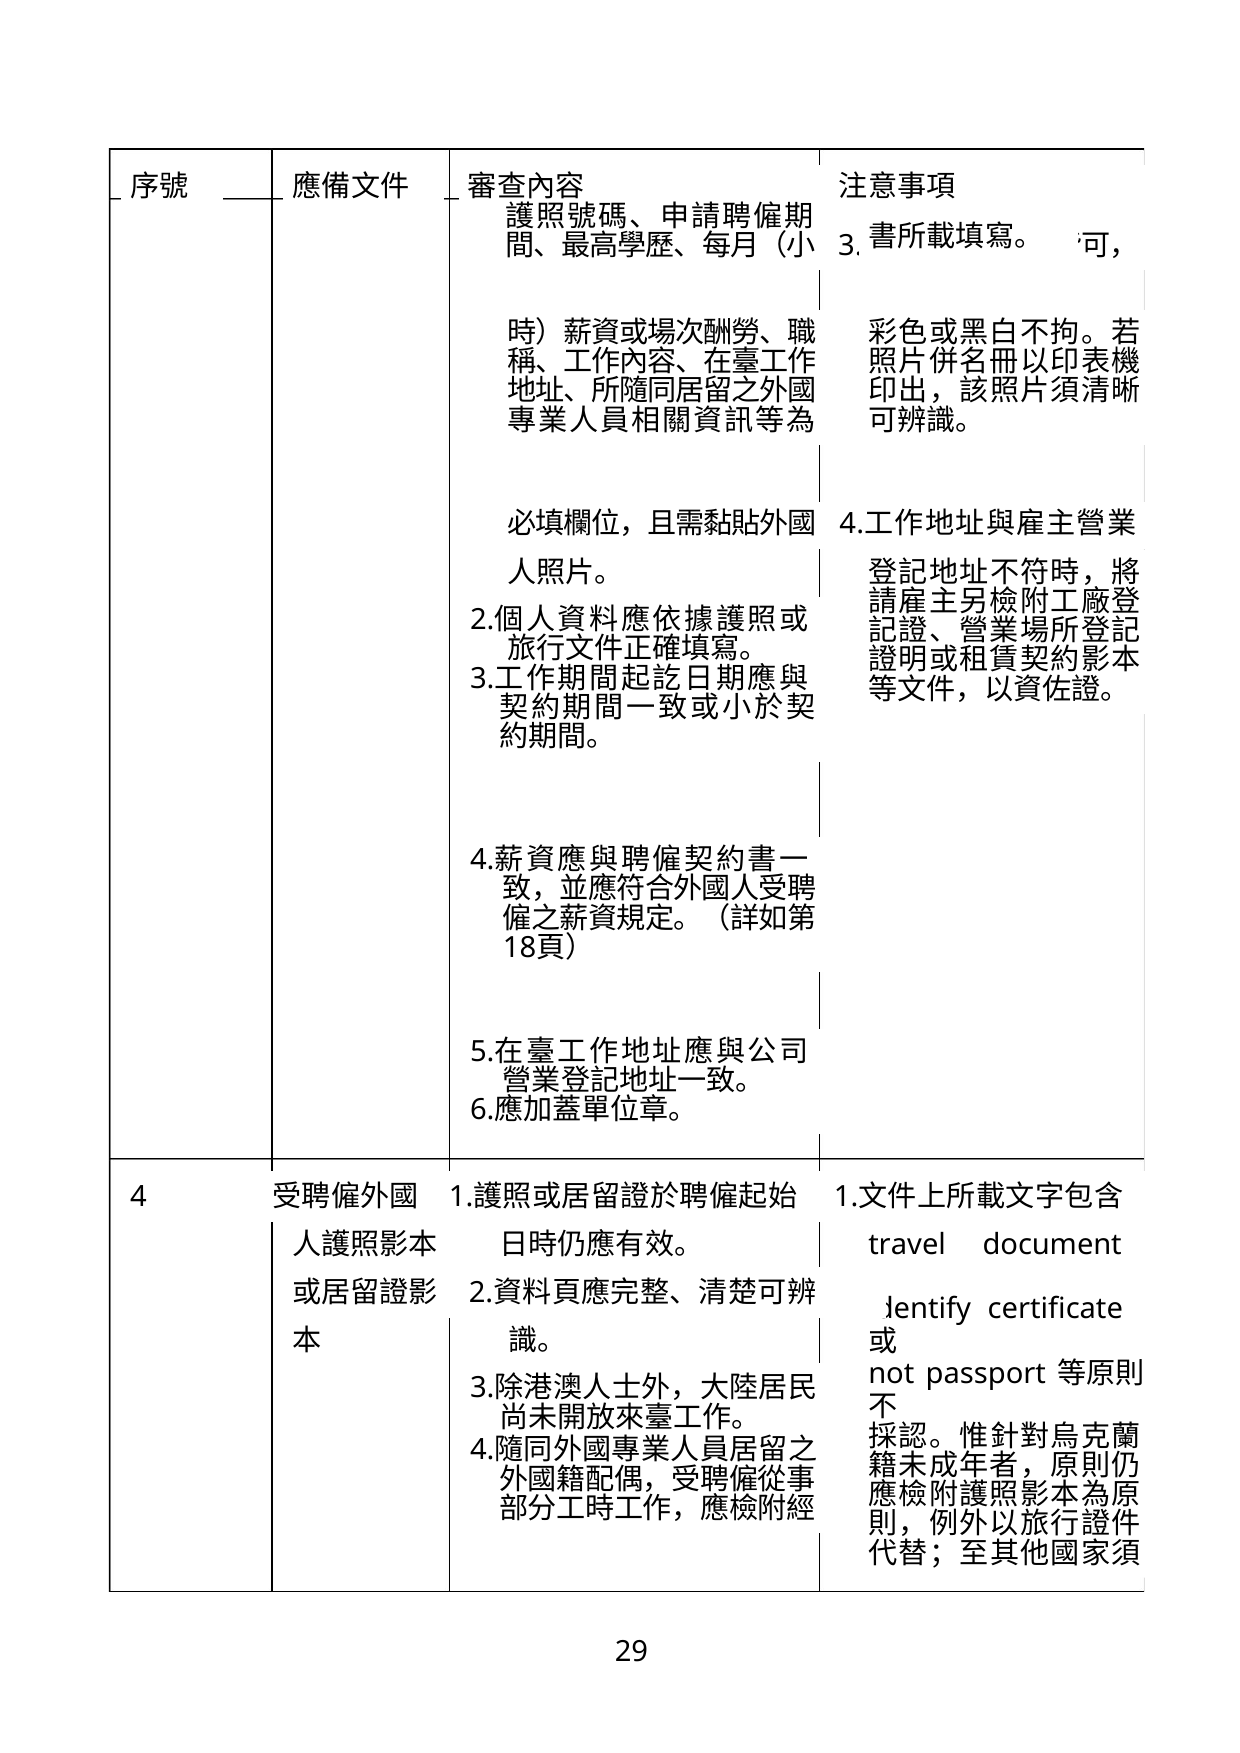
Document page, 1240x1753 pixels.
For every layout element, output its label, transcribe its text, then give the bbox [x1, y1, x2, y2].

text 本 [292, 1327, 348, 1356]
text 應檢附護照影本為原 [868, 1481, 1167, 1510]
picture [108, 148, 1145, 1592]
text 登記地址不符時，將 [868, 559, 1167, 588]
text 3.除港澳人士外，大陸居民 [470, 1372, 851, 1404]
text 營業登記地址一致。 [503, 1067, 851, 1096]
picture [739, 1222, 859, 1267]
text 等文件，以資佐證。 [868, 676, 1167, 705]
text 採認。惟針對烏克蘭 [868, 1423, 1167, 1452]
text 4.隨同外國專業人員居留之 [470, 1434, 851, 1466]
text 審查內容 [468, 173, 830, 203]
text 應備文件 [292, 173, 435, 203]
text 29 [614, 1635, 670, 1668]
text 致，並應符合外國人受聘 [503, 875, 851, 905]
text 約期間。 [499, 723, 851, 753]
text 人照片。 [507, 559, 650, 588]
text 間、最高學歷、每月（小 3.1吋或 2吋照片皆可， [1078, 232, 1231, 261]
text 5.在臺工作地址應與公司 [470, 1038, 851, 1067]
text 注意事項 [839, 173, 982, 203]
text 旅行文件正確填寫。 [507, 636, 851, 665]
picture [602, 1318, 859, 1363]
text 契約期間一致或小於契 [499, 694, 851, 723]
text 6.應加蓋單位章。 [470, 1096, 851, 1126]
text 3.工作期間起訖日期應與 [470, 665, 851, 694]
text 日時仍應有效。 [499, 1231, 730, 1260]
picture [473, 1222, 490, 1267]
text 則，例外以旅行證件 [868, 1510, 1167, 1540]
text identify certificate 或 [868, 1293, 1167, 1358]
text 間、最高學歷、每月（小 3.1吋或 2吋照片皆可， [505, 232, 859, 261]
text 代替；至其他國家須 [868, 1540, 1167, 1569]
text travel document 、 [868, 1228, 1167, 1293]
text [991, 173, 1231, 203]
text 護照號碼、申請聘僱期 [505, 203, 1231, 232]
text 書所載填寫。 [868, 223, 1069, 252]
text 2.個人資料應依據護照或 [470, 606, 851, 636]
text 人護照影本 [292, 1231, 465, 1260]
text 序號 [130, 173, 214, 203]
text 印出，該照片須清晰 [868, 377, 1167, 407]
text 照片併名冊以印表機 [868, 348, 1167, 377]
text 彩色或黑白不拘。若 [868, 319, 1167, 348]
text 時）薪資或場次酬勞、職 [507, 319, 859, 348]
text 請雇主另檢附工廠登 [868, 588, 1167, 617]
text 地址、所隨同居留之外國 [507, 377, 859, 407]
text 記證、營業場所登記 [868, 617, 1167, 646]
text 必填欄位，且需黏貼外國 4.工作地址與雇主營業 [507, 511, 1219, 540]
text 專業人員相關資訊等為 [507, 407, 859, 436]
text 證明或租賃契約影本 [868, 646, 1167, 676]
text 受聘僱外國 1.護照或居留證於聘僱起始 1.文件上所載文字包含 [273, 1180, 1231, 1213]
text 4.薪資應與聘僱契約書一 [470, 846, 851, 875]
text 18頁） [503, 934, 851, 963]
text not passport 等原則不 [868, 1358, 1167, 1423]
text 籍未成年者，原則仍 [868, 1452, 1167, 1481]
text 或居留證影 2.資料頁應完整、清楚可辨 [292, 1276, 877, 1309]
text 僱之薪資規定。（詳如第 [503, 905, 851, 934]
text 外國籍配偶，受聘僱從事 [499, 1466, 851, 1495]
text 識。 [508, 1327, 593, 1356]
text 4 [130, 1183, 171, 1212]
text 可辨識。 [868, 407, 1167, 436]
text 尚未開放來臺工作。 [499, 1404, 851, 1434]
text 部分工時工作，應檢附經 [499, 1495, 851, 1525]
text 稱、工作內容、在臺工作 [507, 348, 859, 377]
